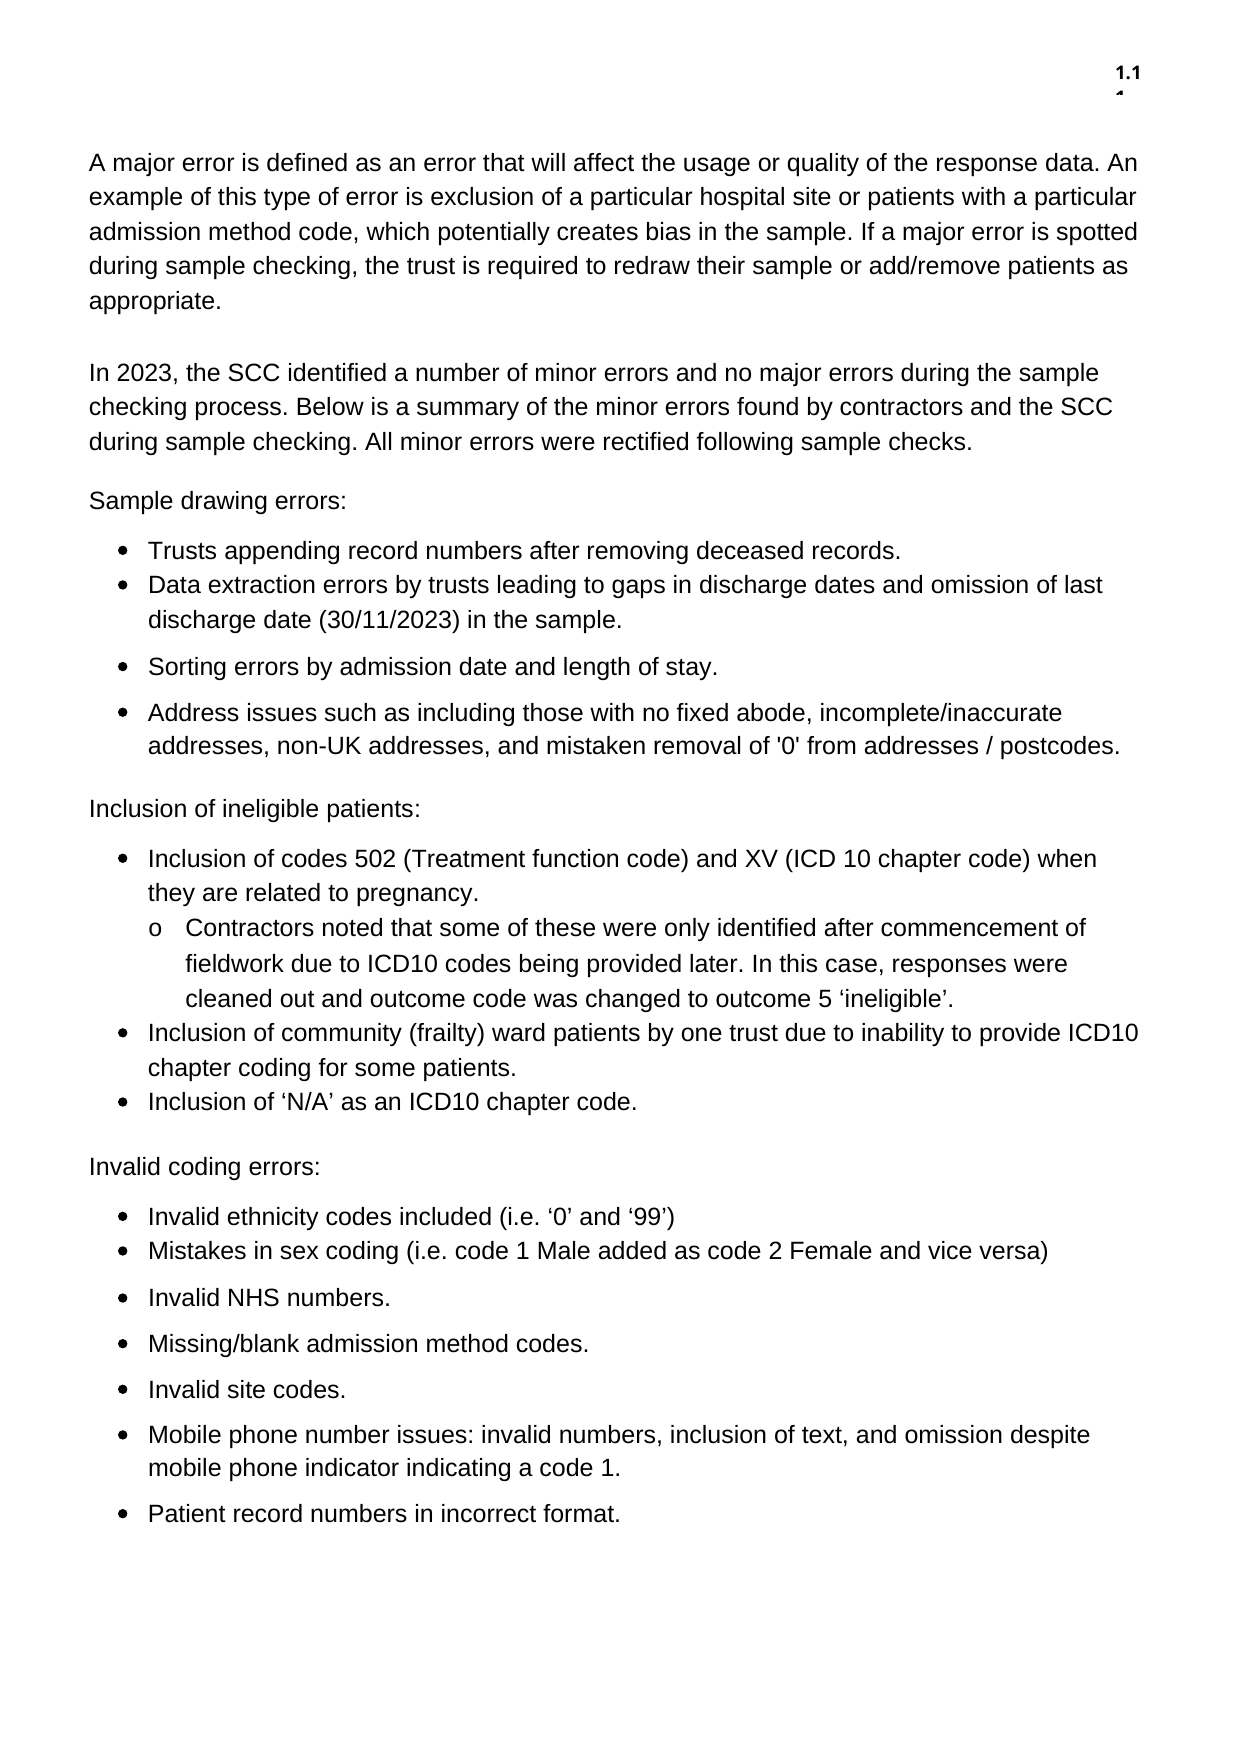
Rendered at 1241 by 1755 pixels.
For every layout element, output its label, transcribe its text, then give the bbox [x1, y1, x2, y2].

text Sample drawing errors: [89, 486, 1152, 515]
list Mistakes in sex coding (i.e. code 1 Male added as code 2 Female and vice versa) [118, 1236, 1152, 1265]
list Inclusion of codes 502 (Treatment function code) and XV (ICD 10 chapter code) when they are related to pregnancy. [118, 843, 1152, 907]
list Data extraction errors by trusts leading to gaps in discharge dates and omission of last discharge date (30/11/2023) in the sample. [118, 570, 1152, 634]
list Inclusion of ‘N/A’ as an ICD10 chapter code. [118, 1087, 1152, 1116]
list Sorting errors by admission date and length of stay. [118, 652, 1152, 681]
list Invalid ethnicity codes included (i.e. ‘0’ and ‘99’) [118, 1202, 1152, 1231]
text In 2023, the SCC identified a number of minor errors and no major errors during the sample checking process. Below is a summary of the minor errors found by contractors and the SCC during sample checking. All minor errors were rectified following sample checks. [89, 358, 1152, 455]
list Invalid site codes. [118, 1375, 1152, 1403]
list Inclusion of community (frailty) ward patients by one trust due to inability to provide ICD10 chapter coding for some patients. [118, 1018, 1152, 1082]
text Inclusion of ineligible patients: [89, 794, 1152, 823]
text Invalid coding errors: [89, 1152, 1152, 1181]
list Invalid NHS numbers. [118, 1283, 1152, 1312]
list Mobile phone number issues: invalid numbers, inclusion of text, and omission despite mobile phone indicator indicating a code 1. [118, 1420, 1152, 1482]
list Patient record numbers in incorrect format. [118, 1499, 1152, 1528]
list Contractors noted that some of these were only identified after commencement of fieldwork due to ICD10 codes being provided later. In this case, responses were cleaned out and outcome code was changed to outcome 5 ‘ineligible’. [148, 913, 1152, 1012]
list Trusts appending record numbers after removing deceased records. [118, 536, 1152, 564]
list Address issues such as including those with no fixed abode, incomplete/inaccurate addresses, non-UK addresses, and mistaken removal of '0' from addresses / postcodes. [118, 697, 1152, 759]
text A major error is defined as an error that will affect the usage or quality of the response data. An example of this type of error is exclusion of a particular hospital site or patients with a particular admission method code, which potentially creates bias in the sample. If a major error is spotted during sample checking, the trust is required to redraw their sample or add/remove patients as appropriate. [89, 148, 1152, 314]
list Missing/blank admission method codes. [118, 1329, 1152, 1358]
